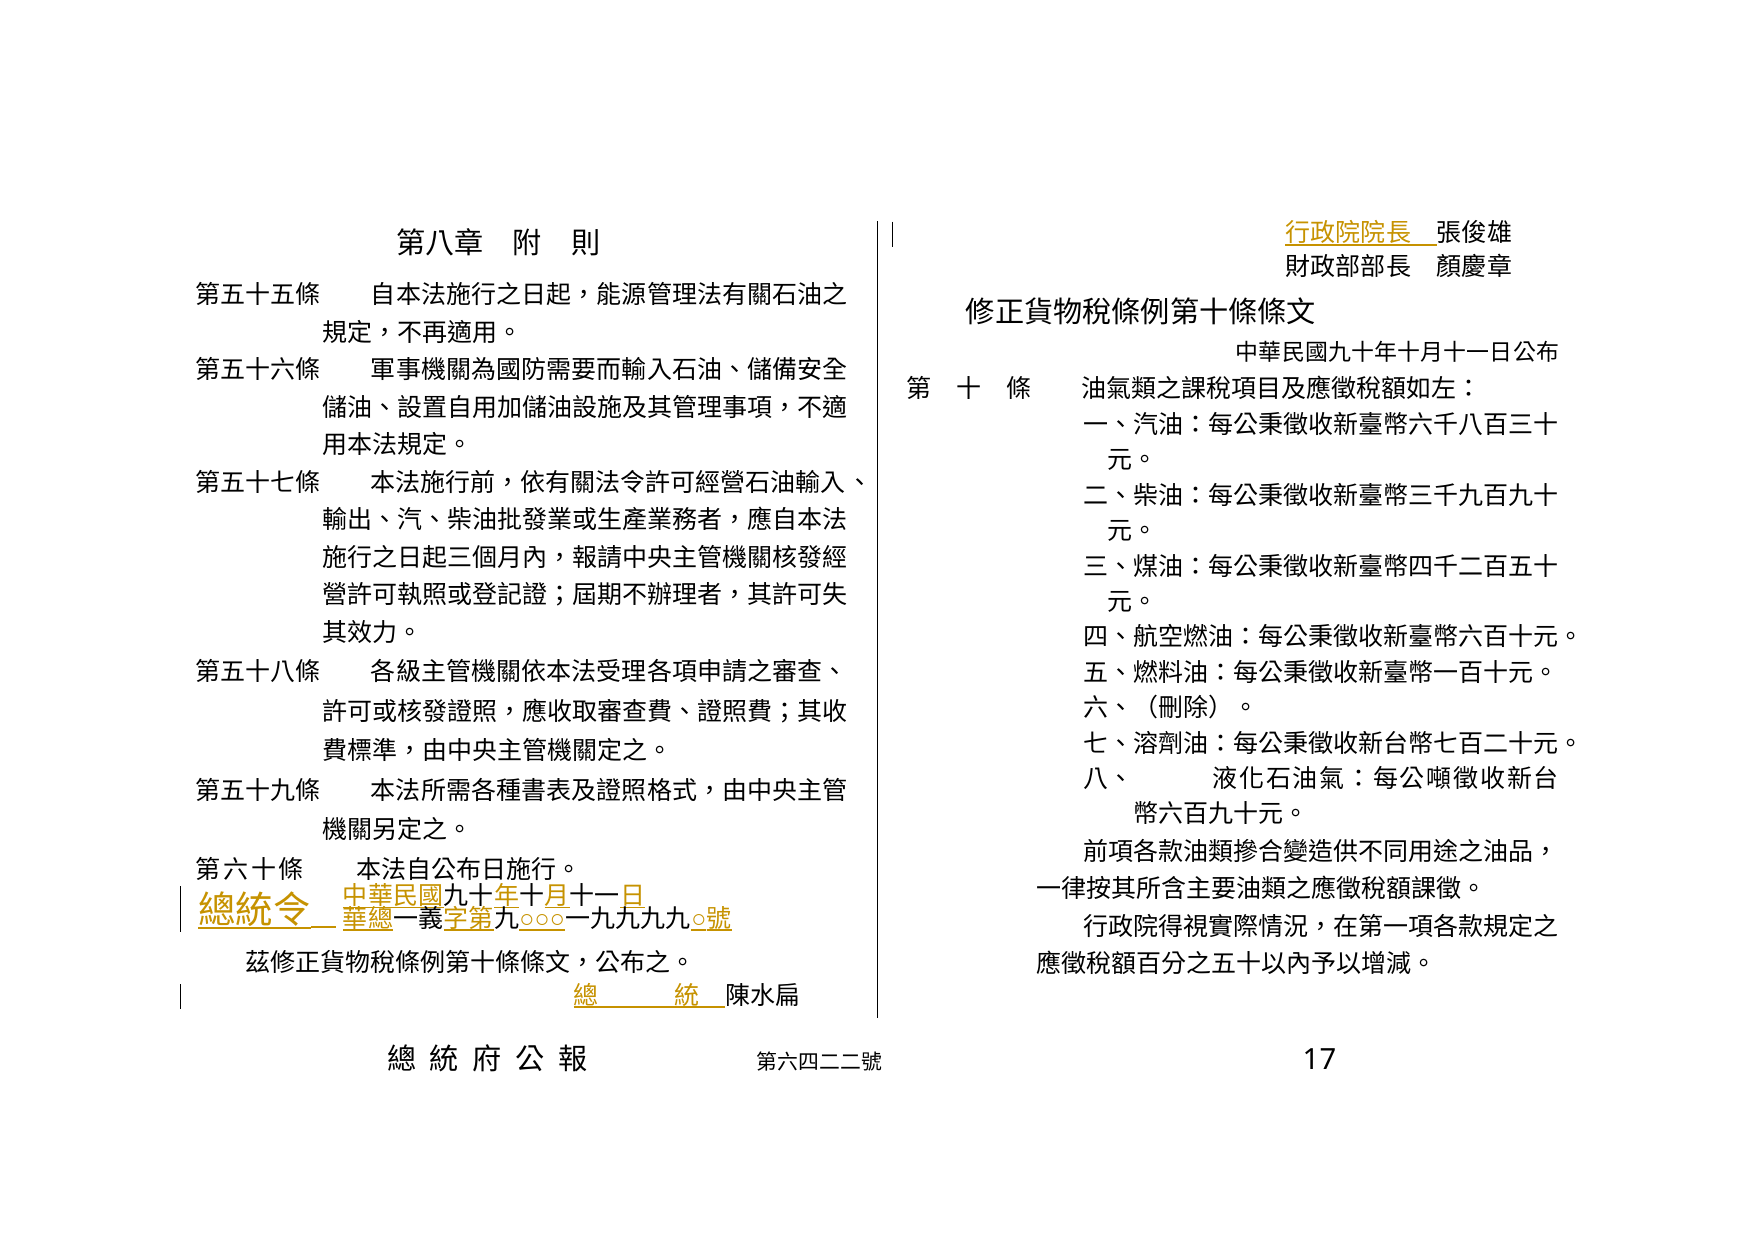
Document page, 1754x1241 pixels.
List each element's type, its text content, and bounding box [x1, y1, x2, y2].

text 三、煤油：每公秉徵收新臺幣四千二百五十元。 [1084, 547, 1559, 617]
text 六、（刪除）。 [1084, 688, 1559, 724]
text 二、柴油：每公秉徵收新臺幣三千九百九十元。 [1084, 476, 1559, 547]
text 修正貨物稅條例第十條條文 [966, 292, 1559, 330]
text 中華民國九十年十月十一日公布 [966, 330, 1559, 367]
text 第八章 附 則 [195, 222, 847, 261]
text 一、汽油：每公秉徵收新臺幣六千八百三十元。 [1084, 405, 1559, 476]
text 第 十 條 油氣類之課稅項目及應徵稅額如左： [907, 367, 1559, 405]
table_header 中華民國九十年十月十一日 華總一義字第九○○○一九九九九○號 [340, 886, 852, 932]
text 第六十條 本法自公布日施行。 [195, 847, 847, 886]
text 行政院院長 張俊雄 [907, 222, 1512, 247]
text 第五十八條 各級主管機關依本法受理各項申請之審查、許可或核發證照，應收取審查費、證照費；其收費標準，由中央主管機關定之。 [195, 649, 847, 767]
text 第五十七條 本法施行前，依有關法令許可經營石油輸入、輸出、汽、柴油批發業或生產業務者，應自本法施行之日起三個月內，報請中央主管機關核發經營許可執照或登記證；屆期不辦理者，其許可失其效力。 [195, 461, 847, 649]
table_header 總統令 [195, 886, 340, 932]
text 行政院得視實際情況，在第一項各款規定之應徵稅額百分之五十以內予以增減。 [1036, 905, 1559, 980]
text 茲修正貨物稅條例第十條條文，公布之。 [195, 938, 847, 980]
list 液化石油氣：每公噸徵收新台幣六百九十元。 [1084, 759, 1559, 830]
text 四、航空燃油：每公秉徵收新臺幣六百十元。 [1084, 617, 1559, 653]
text 總 統 陳水扁 [195, 984, 800, 1009]
text 財政部部長 顏慶章 [907, 255, 1512, 280]
text 第五十九條 本法所需各種書表及證照格式，由中央主管機關另定之。 [195, 767, 847, 847]
text 第五十五條 自本法施行之日起，能源管理法有關石油之規定，不再適用。 [195, 274, 847, 349]
text 前項各款油類摻合變造供不同用途之油品，一律按其所含主要油類之應徵稅額課徵。 [1036, 830, 1559, 905]
text 第五十六條 軍事機關為國防需要而輸入石油、儲備安全儲油、設置自用加儲油設施及其管理事項，不適用本法規定。 [195, 349, 847, 461]
text 七、溶劑油：每公秉徵收新台幣七百二十元。 [1084, 724, 1559, 759]
text 五、燃料油：每公秉徵收新臺幣一百十元。 [1084, 653, 1559, 688]
